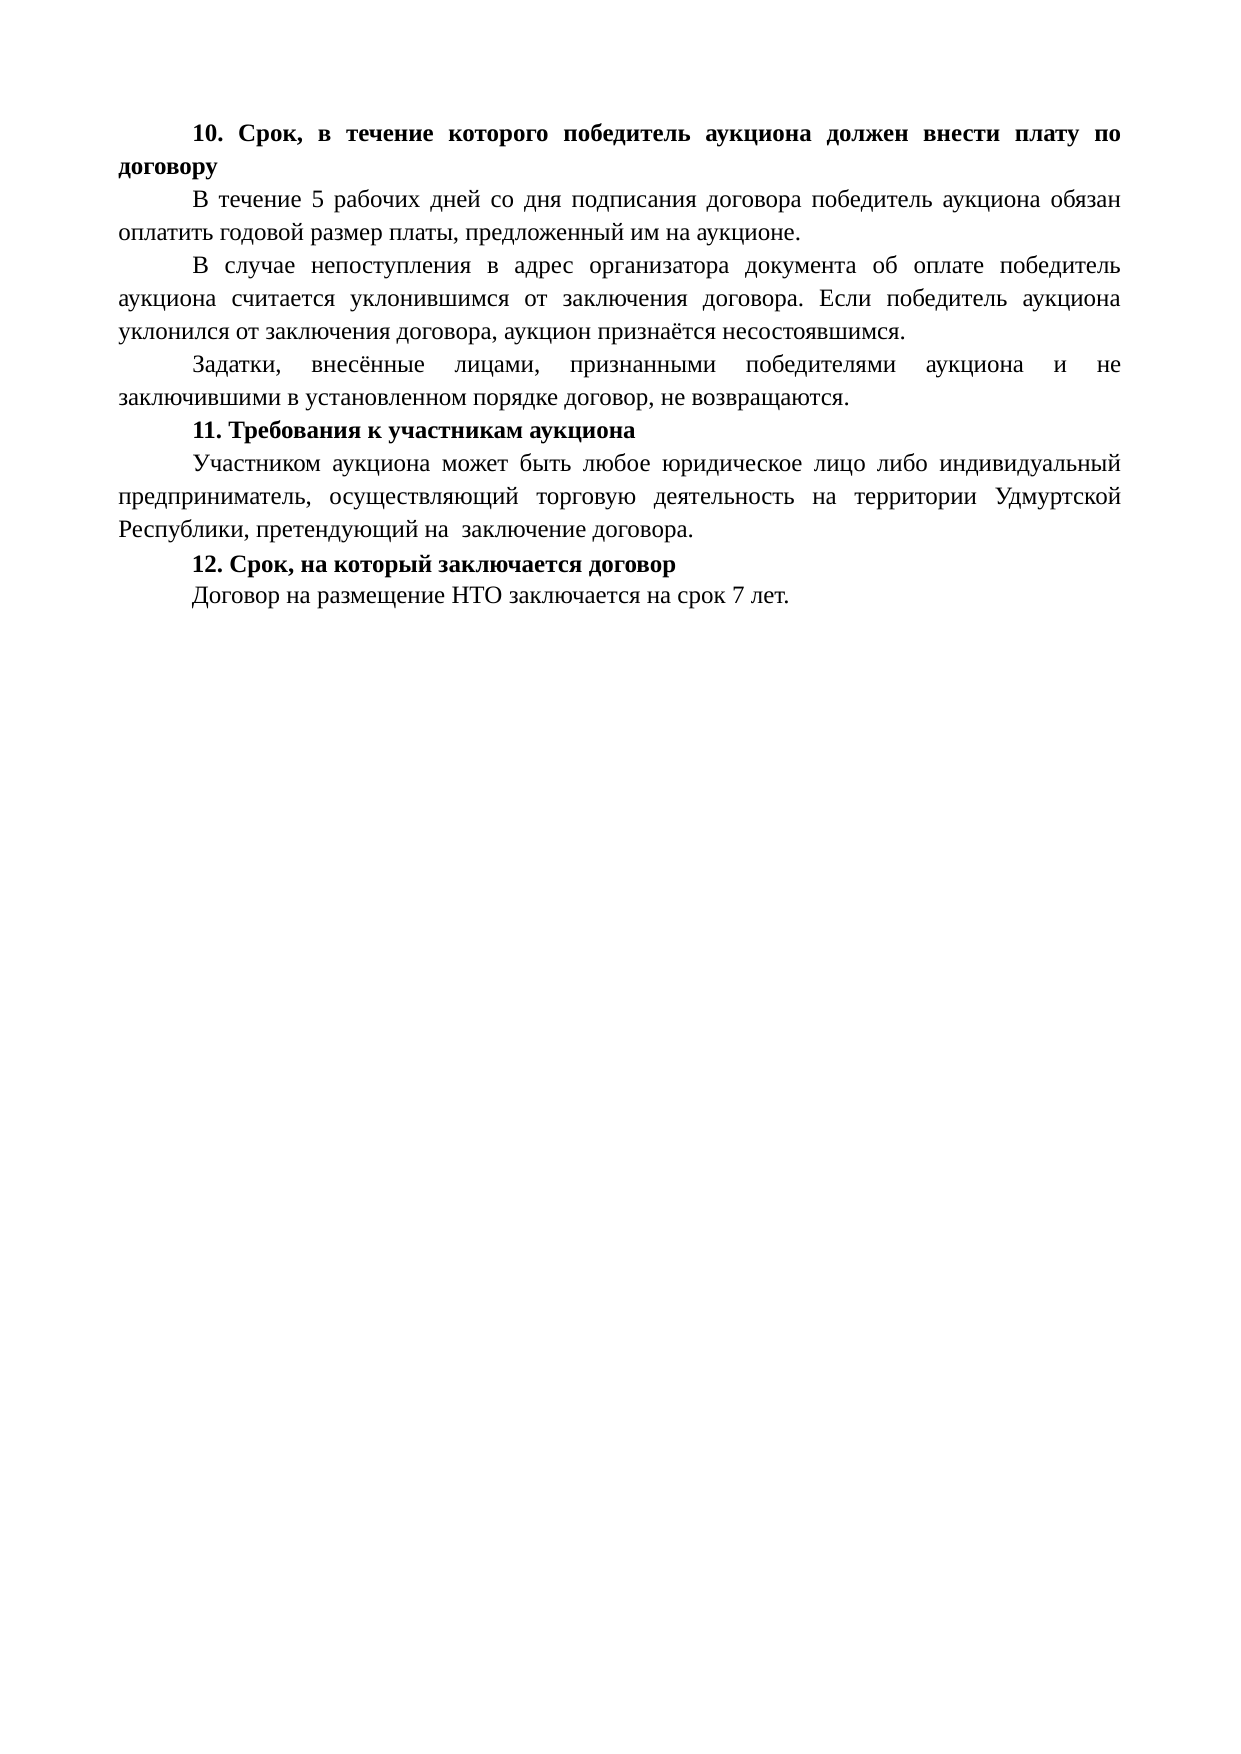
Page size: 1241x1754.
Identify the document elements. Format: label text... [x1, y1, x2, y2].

text В случае непоступления в адрес организатора документа об оплате победитель аукциона считается уклонившимся от заключения договора. Если победитель аукциона уклонился от заключения договора, аукцион признаётся несостоявшимся. [118, 250, 1122, 345]
text 11. Требования к участникам аукциона [118, 415, 1122, 444]
text 10. Срок, в течение которого победитель аукциона должен внести плату по договору [118, 118, 1122, 180]
text В течение 5 рабочих дней со дня подписания договора победитель аукциона обязан оплатить годовой размер платы, предложенный им на аукционе. [118, 184, 1122, 246]
text Участником аукциона может быть любое юридическое лицо либо индивидуальный предприниматель, осуществляющий торговую деятельность на территории Удмуртской Республики, претендующий на заключение договора. [118, 448, 1122, 543]
text 12. Срок, на который заключается договор [118, 547, 1116, 578]
text Договор на размещение НТО заключается на срок 7 лет. [118, 578, 1116, 609]
text Задатки, внесённые лицами, признанными победителями аукциона и не заключившими в установленном порядке договор, не возвращаются. [118, 349, 1122, 411]
